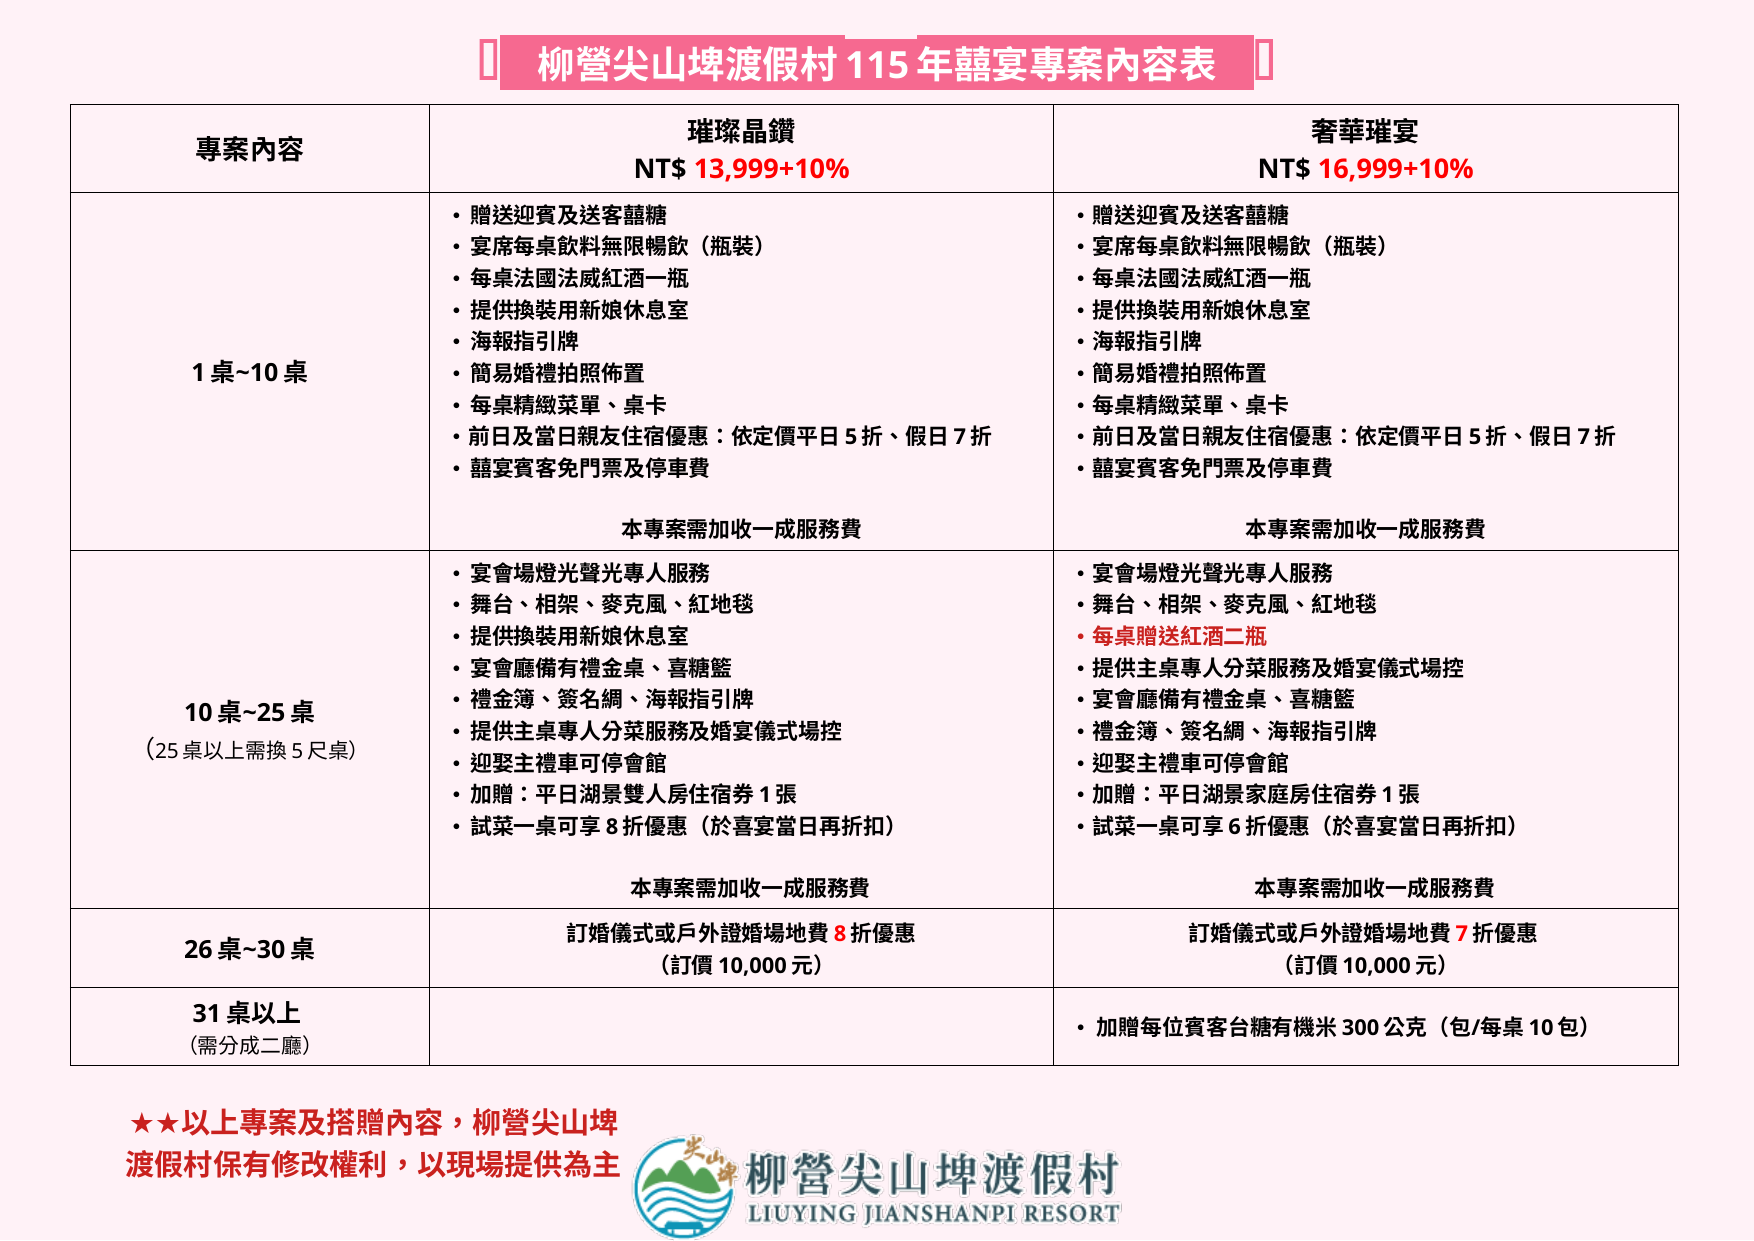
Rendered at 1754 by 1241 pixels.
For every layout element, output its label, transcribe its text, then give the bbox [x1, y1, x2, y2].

table_cell 宴會場燈光聲光專人服務 舞台、相架、麥克風、紅地毯 提供換裝用新娘休息室 宴會廳備有禮金桌、喜糖籃 禮金簿、簽名綢、海報指引牌 提供主桌專人分菜服務及婚宴儀式場控 迎娶主禮車可停會館 加贈：平日湖景雙人房住宿券1張 試菜一桌可享8折優惠（於喜宴當日再折扣） 本專案需加收一成服務費 [430, 551, 1053, 908]
text  柳營尖山埤渡假村115年囍宴專案內容表  [118, 35, 1636, 92]
table_cell 26桌~30桌 [71, 909, 429, 987]
table_cell 1桌~10桌 [71, 193, 429, 550]
table_header 專案內容 [71, 105, 429, 192]
table_header 奢華璀宴 NT$ 16,999+10% [1054, 105, 1678, 192]
text ★★以上專案及搭贈內容，柳營尖山埤渡假村保有修改權利，以現場提供為主 [118, 1099, 1636, 1184]
table_cell 加贈每位賓客台糖有機米300公克（包/每桌10包） [1054, 988, 1678, 1065]
table_cell 訂婚儀式或戶外證婚場地費7折優惠 （訂價10,000元） [1054, 909, 1678, 987]
table_cell 31桌以上 （需分成二廳） [71, 988, 429, 1065]
table_cell 宴會場燈光聲光專人服務 舞台、相架、麥克風、紅地毯 每桌贈送紅酒二瓶 提供主桌專人分菜服務及婚宴儀式場控 宴會廳備有禮金桌、喜糖籃 禮金簿、簽名綢、海報指引牌 迎娶主禮車可停會館 加贈：平日湖景家庭房住宿券1張 試菜一桌可享6折優惠（於喜宴當日再折扣） 本專案需加收一成服務費 [1054, 551, 1678, 908]
table_cell 贈送迎賓及送客囍糖 宴席每桌飲料無限暢飲（瓶裝） 每桌法國法威紅酒一瓶 提供換裝用新娘休息室 海報指引牌 簡易婚禮拍照佈置 每桌精緻菜單、桌卡 前日及當日親友住宿優惠：依定價平日5折、假日7折 囍宴賓客免門票及停車費 本專案需加收一成服務費 [430, 193, 1053, 550]
table_cell 10桌~25桌 （25桌以上需換5尺桌） [71, 551, 429, 908]
table_cell 贈送迎賓及送客囍糖 宴席每桌飲料無限暢飲（瓶裝） 每桌法國法威紅酒一瓶 提供換裝用新娘休息室 海報指引牌 簡易婚禮拍照佈置 每桌精緻菜單、桌卡 前日及當日親友住宿優惠：依定價平日5折、假日7折 囍宴賓客免門票及停車費 本專案需加收一成服務費 [1054, 193, 1678, 550]
table_header 璀璨晶鑽 NT$ 13,999+10% [430, 105, 1053, 192]
picture [628, 1133, 1126, 1241]
table_cell [430, 988, 1053, 1065]
table_cell 訂婚儀式或戶外證婚場地費8折優惠 （訂價10,000元） [430, 909, 1053, 987]
